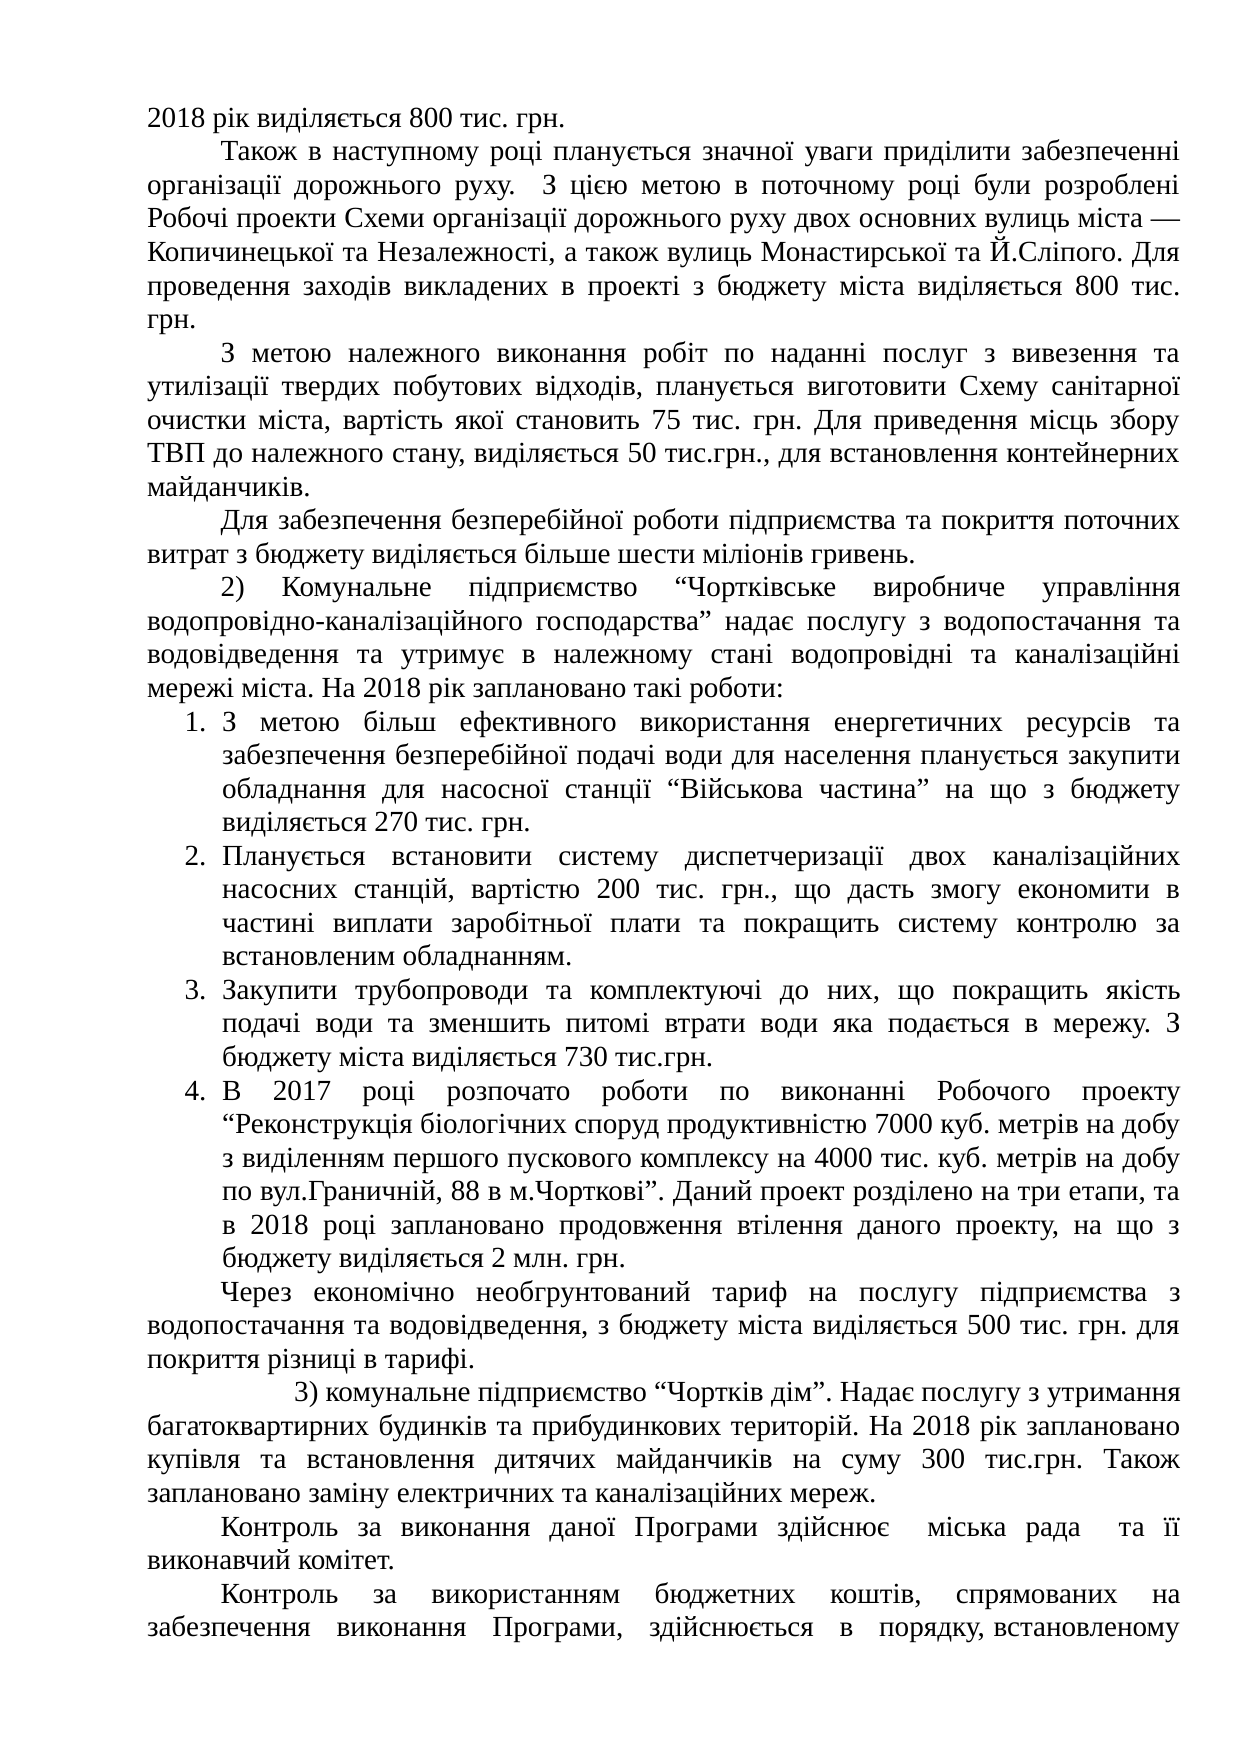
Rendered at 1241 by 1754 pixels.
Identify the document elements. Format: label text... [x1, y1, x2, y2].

text 3) комунальне підприємство “Чортків дім”. Надає послугу з утримання багатоквартирних будинків та прибудинкових територій. На 2018 рік заплановано купівля та встановлення дитячих майданчиків на суму 300 тис.грн. Також заплановано заміну електричних та каналізаційних мереж. [147, 1374, 1181, 1509]
text 2) Комунальне підприємство “Чортківське виробниче управління водопровідно-каналізаційного господарства” надає послугу з водопостачання та водовідведення та утримує в належному стані водопровідні та каналізаційні мережі міста. На 2018 рік заплановано такі роботи: [147, 569, 1181, 704]
list В 2017 році розпочато роботи по виконанні Робочого проекту “Реконструкція біологічних споруд продуктивністю 7000 куб. метрів на добу з виділенням першого пускового комплексу на 4000 тис. куб. метрів на добу по вул.Граничній, 88 в м.Чорткові”. Даний проект розділено на три етапи, та в 2018 році заплановано продовження втілення даного проекту, на що з бюджету виділяється 2 млн. грн. [184, 1073, 1181, 1274]
list Планується встановити систему диспетчеризації двох каналізаційних насосних станцій, вартістю 200 тис. грн., що дасть змогу економити в частині виплати заробітньої плати та покращить систему контролю за встановленим обладнанням. [184, 838, 1181, 972]
text З метою належного виконання робіт по наданні послуг з вивезення та утилізації твердих побутових відходів, планується виготовити Схему санітарної очистки міста, вартість якої становить 75 тис. грн. Для приведення місць збору ТВП до належного стану, виділяється 50 тис.грн., для встановлення контейнерних майданчиків. [147, 335, 1181, 502]
text Контроль за виконання даної Програми здійснює міська рада та її виконавчий комітет. [147, 1509, 1181, 1576]
text Також в наступному році планується значної уваги приділити забезпеченні організації дорожнього руху. З цією метою в поточному році були розроблені Робочі проекти Схеми організації дорожнього руху двох основних вулиць міста — Копичинецької та Незалежності, а також вулиць Монастирської та Й.Сліпого. Для проведення заходів викладених в проекті з бюджету міста виділяється 800 тис. грн. [147, 133, 1181, 335]
list Закупити трубопроводи та комплектуючі до них, що покращить якість подачі води та зменшить питомі втрати води яка подається в мережу. З бюджету міста виділяється 730 тис.грн. [184, 972, 1181, 1073]
text Через економічно необгрунтований тариф на послугу підприємства з водопостачання та водовідведення, з бюджету міста виділяється 500 тис. грн. для покриття різниці в тарифі. [147, 1274, 1181, 1374]
text Для забезпечення безперебійної роботи підприємства та покриття поточних витрат з бюджету виділяється більше шести міліонів гривень. [147, 502, 1181, 569]
text Контроль за використанням бюджетних коштів, спрямованих на забезпечення виконання Програми, здійснюється в порядку, встановленому [147, 1576, 1181, 1643]
text 2018 рік виділяється 800 тис. грн. [147, 100, 1181, 133]
list З метою більш ефективного використання енергетичних ресурсів та забезпечення безперебійної подачі води для населення планується закупити обладнання для насосної станції “Військова частина” на що з бюджету виділяється 270 тис. грн. [184, 704, 1181, 838]
